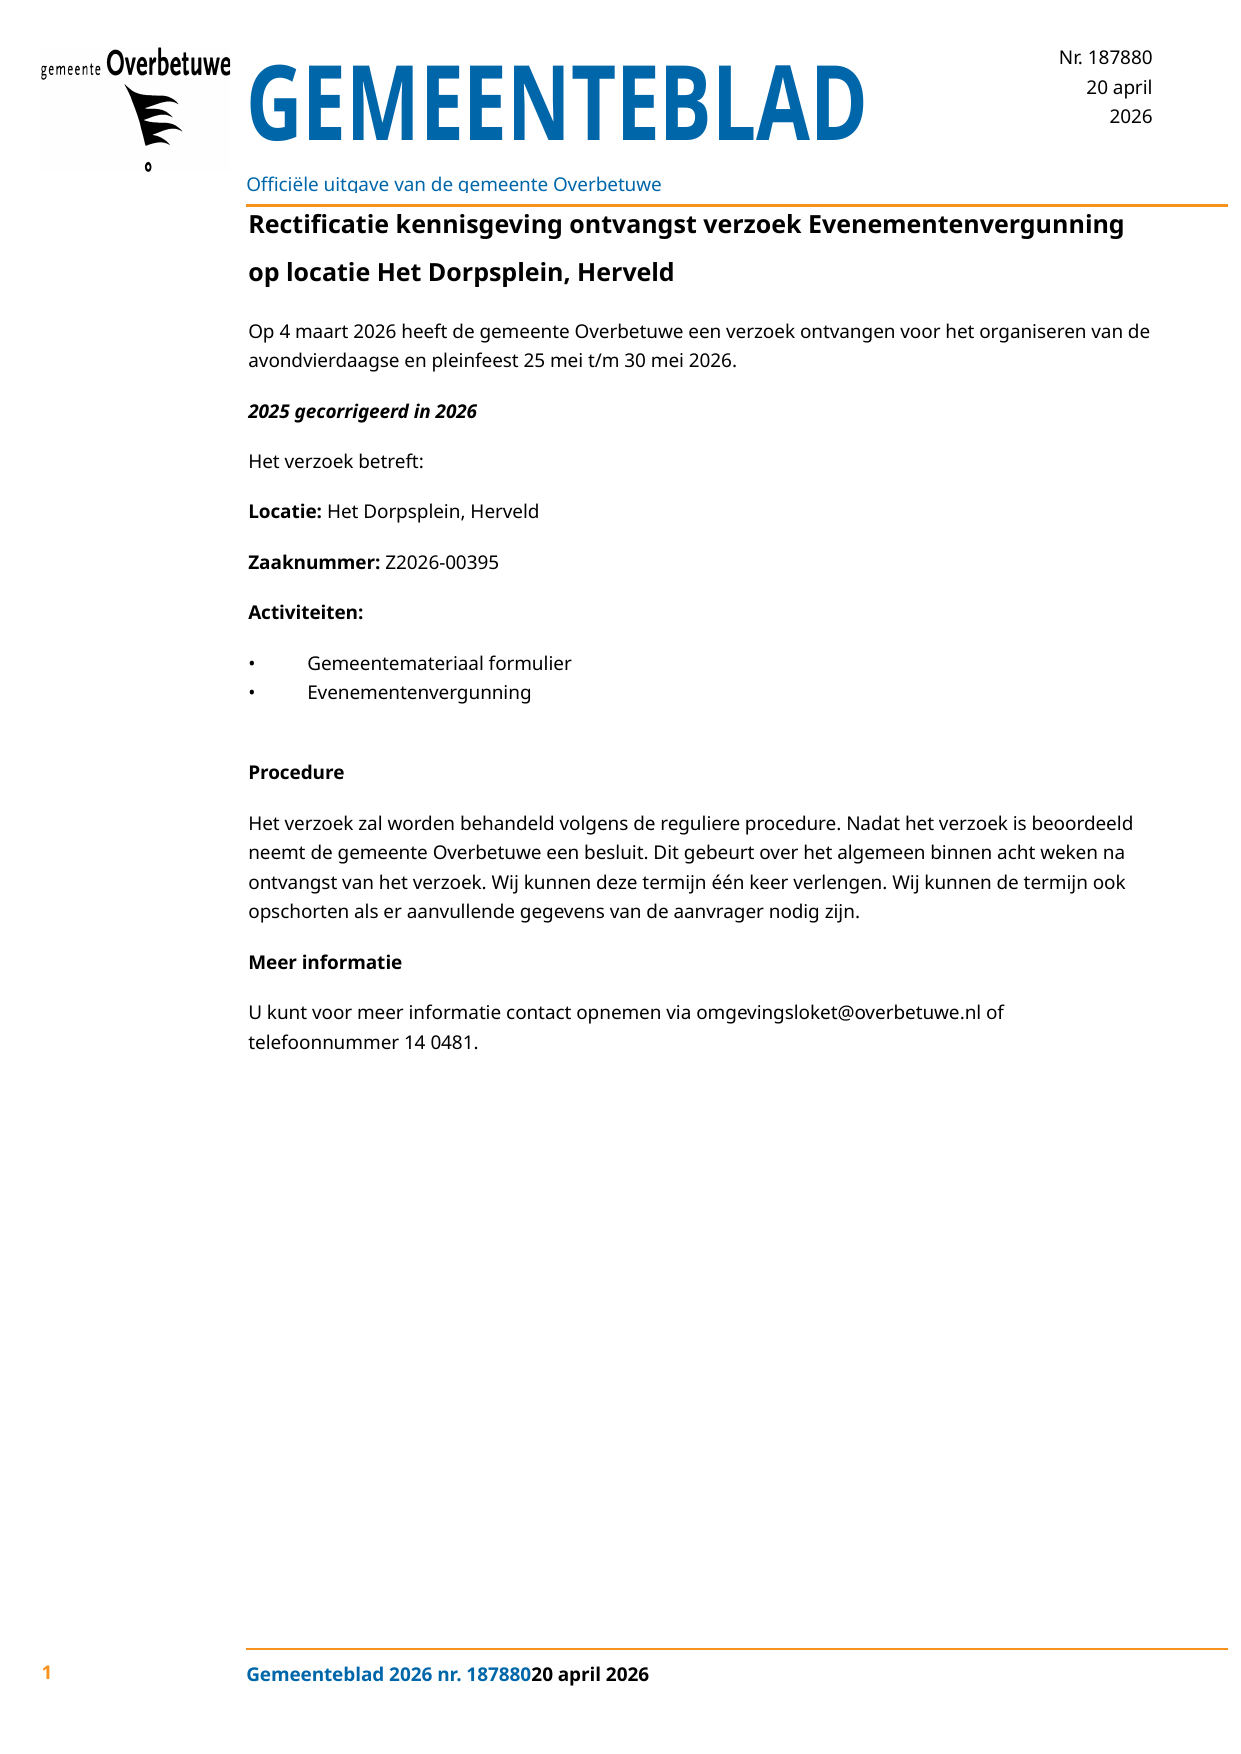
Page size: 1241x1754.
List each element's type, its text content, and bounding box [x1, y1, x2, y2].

text Activiteiten: [248, 599, 1152, 625]
text 2025 gecorrigeerd in 2026 [248, 398, 1152, 424]
text Zaaknummer: Z2026-00395 [248, 549, 1152, 575]
list Evenementenvergunning [248, 679, 1152, 705]
picture [41, 47, 231, 172]
text Rectificatie kennisgeving ontvangst verzoek Evenementenvergunning op locatie Het Dorpsplein, Herveld [248, 207, 1152, 288]
text Het verzoek zal worden behandeld volgens de reguliere procedure. Nadat het verzoek is beoordeeld neemt de gemeente Overbetuwe een besluit. Dit gebeurt over het algemeen binnen acht weken na ontvangst van het verzoek. Wij kunnen deze termijn één keer verlengen. Wij kunnen de termijn ook opschorten als er aanvullende gegevens van de aanvrager nodig zijn. [248, 810, 1152, 924]
text Op 4 maart 2026 heeft de gemeente Overbetuwe een verzoek ontvangen voor het organiseren van de avondvierdaagse en pleinfeest 25 mei t/m 30 mei 2026. [248, 318, 1152, 373]
text Procedure [248, 759, 1152, 785]
text Locatie: Het Dorpsplein, Herveld [248, 499, 1152, 524]
text U kunt voor meer informatie contact opnemen via omgevingsloket@overbetuwe.nl of telefoonnummer 14 0481. [248, 999, 1152, 1055]
list Gemeentemateriaal formulier [248, 650, 1152, 676]
text Het verzoek betreft: [248, 448, 1152, 474]
text Meer informatie [248, 949, 1152, 975]
